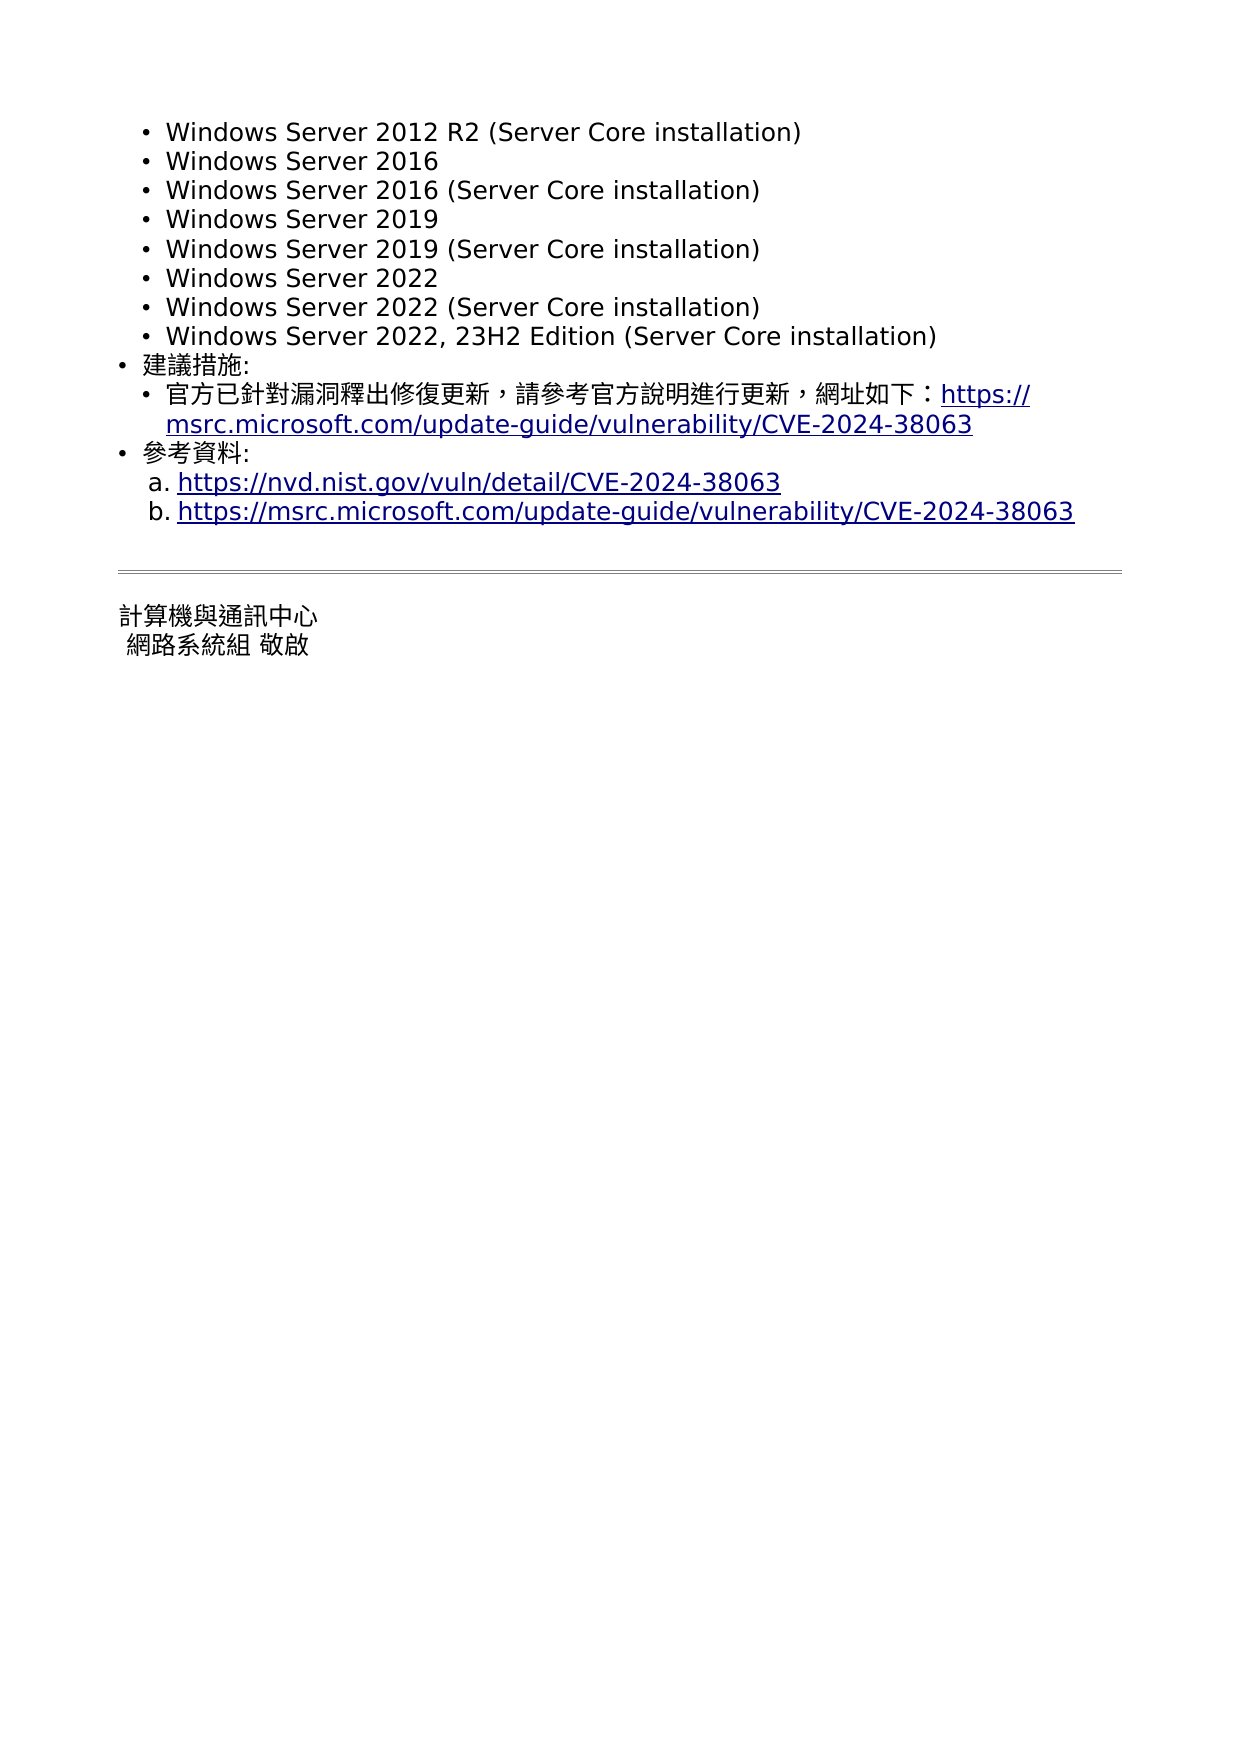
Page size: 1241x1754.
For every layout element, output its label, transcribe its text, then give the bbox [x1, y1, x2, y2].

list Windows Server 2022, 23H2 Edition (Server Core installation) [142, 322, 1122, 351]
list https://msrc.microsoft.com/update-guide/vulnerability/CVE-2024-38063 [148, 497, 1122, 526]
text 計算機與通訊中心 網路系統組 敬啟 [118, 602, 1122, 661]
list Windows Server 2016 (Server Core installation) [142, 176, 1122, 206]
list Windows Server 2019 (Server Core installation) [142, 235, 1122, 264]
list 官方已針對漏洞釋出修復更新，請參考官方說明進行更新，網址如下：https://msrc.microsoft.com/update-guide/vulnerability/CVE-2024-38063 [142, 381, 1122, 439]
list Windows Server 2019 [142, 206, 1122, 235]
list Windows Server 2012 R2 (Server Core installation) [142, 118, 1122, 147]
list Windows Server 2016 [142, 147, 1122, 176]
list Windows Server 2022 (Server Core installation) [142, 293, 1122, 322]
list 參考資料: [118, 439, 1122, 468]
list https://nvd.nist.gov/vuln/detail/CVE-2024-38063 [148, 468, 1122, 497]
list Windows Server 2022 [142, 264, 1122, 293]
list 建議措施: [118, 351, 1122, 381]
